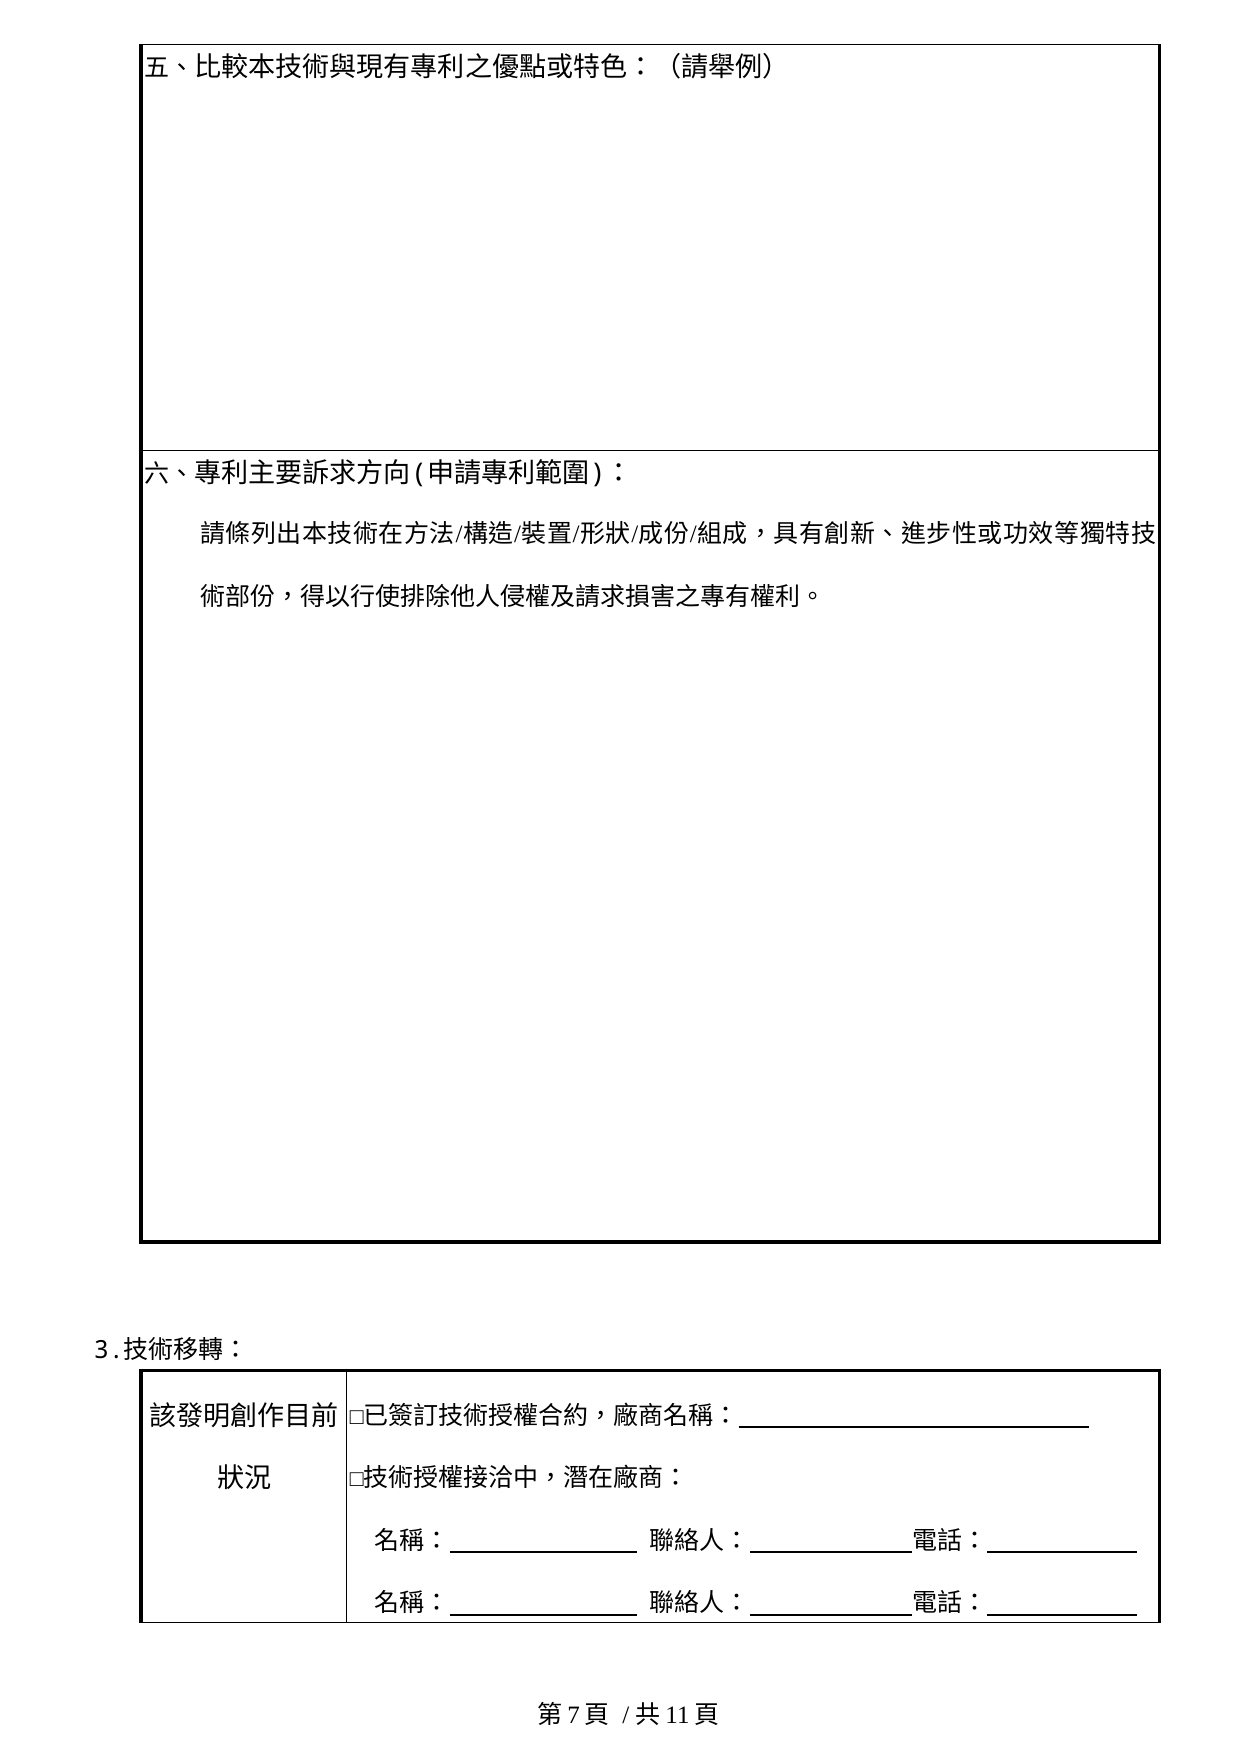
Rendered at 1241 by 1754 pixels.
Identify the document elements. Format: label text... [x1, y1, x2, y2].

text 3.技術移轉： [94, 1306, 1162, 1368]
table_header 該發明創作目前狀況 [143, 1372, 346, 1622]
table_header □已簽訂技術授權合約，廠商名稱： □技術授權接洽中，潛在廠商： 名稱： 聯絡人： 電話： 名稱： 聯絡人： 電話： [347, 1372, 1158, 1622]
table_cell 五、比較本技術與現有專利之優點或特色：（請舉例） [143, 45, 1158, 450]
table_cell 六、專利主要訴求方向(申請專利範圍)： 請條列出本技術在方法/構造/裝置/形狀/成份/組成，具有創新、進步性或功效等獨特技術部份，得以行使排除他人侵權及請求損害之專有權利。 [143, 451, 1158, 1240]
